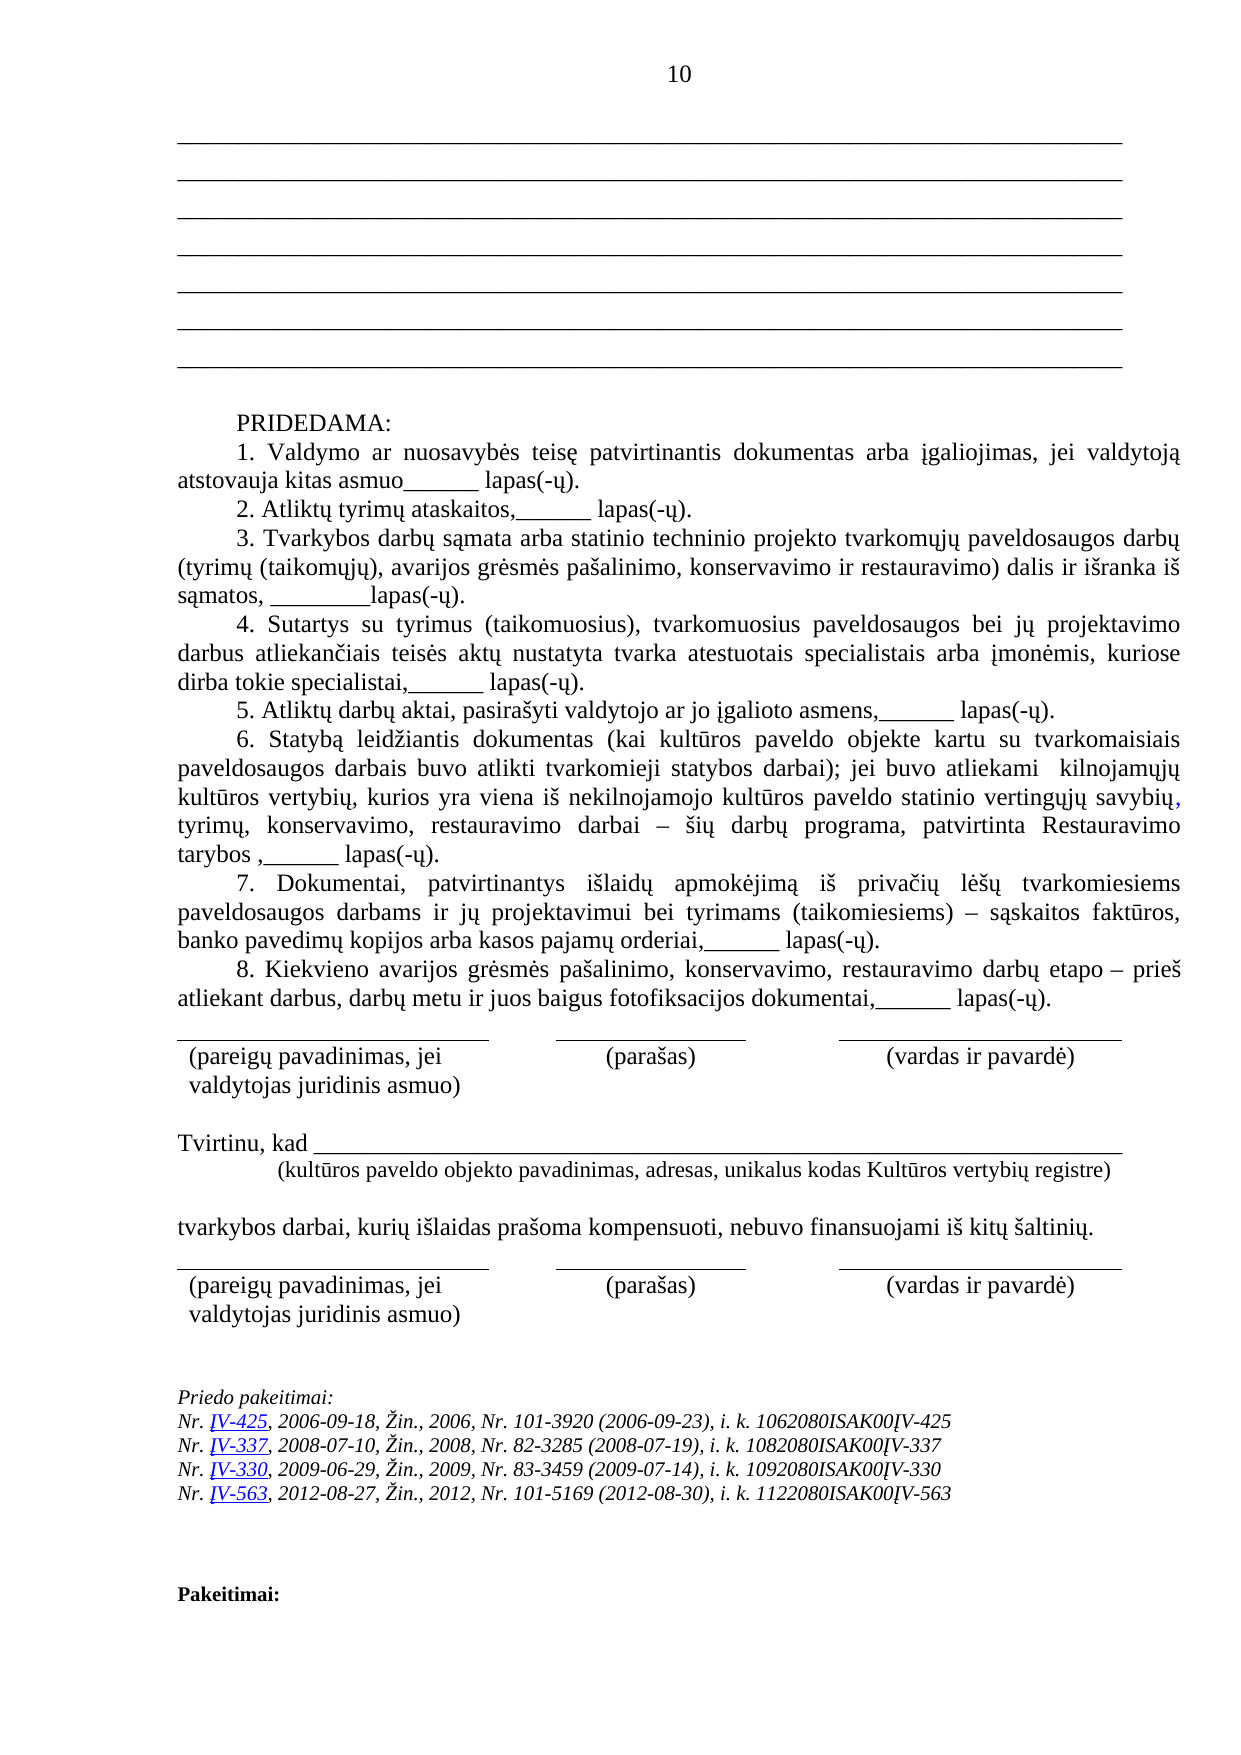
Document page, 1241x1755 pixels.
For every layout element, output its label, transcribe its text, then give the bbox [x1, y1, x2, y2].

text Pridedama: [177, 408, 1181, 437]
text _ [177, 267, 1181, 304]
text 3. Tvarkybos darbų sąmata arba statinio techninio projekto tvarkomųjų paveldosaugos darbų (tyrimų (taikomųjų), avarijos grėsmės pašalinimo, konservavimo ir restauravimo) dalis ir išranka iš sąmatos, ________lapas(-ų). [177, 523, 1181, 609]
table_header (parašas) [556, 1270, 746, 1356]
table_header [489, 1269, 556, 1356]
text (kultūros paveldo objekto pavadinimas, adresas, unikalus kodas Kultūros vertybių registre) [177, 1156, 1181, 1183]
text Nr. ĮV-330, 2009-06-29, Žin., 2009, Nr. 83-3459 (2009-07-14), i. k. 1092080ISAK00ĮV-330 [177, 1457, 1181, 1481]
text 5. Atliktų darbų aktai, pasirašyti valdytojo ar jo įgalioto asmens,______ lapas(-ų). [177, 695, 1181, 724]
text Priedo pakeitimai: [177, 1385, 1181, 1409]
table_header (pareigų pavadinimas, jei valdytojas juridinis asmuo) [177, 1041, 488, 1099]
text _ [177, 155, 1181, 193]
text 8. Kiekvieno avarijos grėsmės pašalinimo, konservavimo, restauravimo darbų etapo – prieš atliekant darbus, darbų metu ir juos baigus fotofiksacijos dokumentai,______ lapas(-ų). [177, 954, 1181, 1012]
text _ [177, 118, 1181, 155]
text Tvirtinu, kad [177, 1128, 1181, 1156]
table_header (pareigų pavadinimas, jei valdytojas juridinis asmuo) [177, 1270, 488, 1356]
text Nr. ĮV-563, 2012-08-27, Žin., 2012, Nr. 101-5169 (2012-08-30), i. k. 1122080ISAK00ĮV-563 [177, 1481, 1181, 1505]
text Pakeitimai: [177, 1582, 1181, 1606]
text _ [177, 193, 1181, 230]
text 6. Statybą leidžiantis dokumentas (kai kultūros paveldo objekte kartu su tvarkomaisiais paveldosaugos darbais buvo atlikti tvarkomieji statybos darbai); jei buvo atliekami kilnojamųjų kultūros vertybių, kurios yra viena iš nekilnojamojo kultūros paveldo statinio vertingųjų savybių, tyrimų, konservavimo, restauravimo darbai – šių darbų programa, patvirtinta Restauravimo tarybos ,______ lapas(-ų). [177, 724, 1181, 868]
table_header (vardas ir pavardė) [839, 1041, 1122, 1099]
text 7. Dokumentai, patvirtinantys išlaidų apmokėjimą iš privačių lėšų tvarkomiesiems paveldosaugos darbams ir jų projektavimui bei tyrimams (taikomiesiems) – sąskaitos faktūros, banko pavedimų kopijos arba kasos pajamų orderiai,______ lapas(-ų). [177, 868, 1181, 954]
text _ [177, 342, 1181, 379]
table_header [489, 1040, 556, 1099]
text tvarkybos darbai, kurių išlaidas prašoma kompensuoti, nebuvo finansuojami iš kitų šaltinių. [177, 1212, 1181, 1240]
table_header [746, 1040, 838, 1099]
text 1. Valdymo ar nuosavybės teisę patvirtinantis dokumentas arba įgaliojimas, jei valdytoją atstovauja kitas asmuo______ lapas(-ų). [177, 437, 1181, 494]
text Nr. ĮV-337, 2008-07-10, Žin., 2008, Nr. 82-3285 (2008-07-19), i. k. 1082080ISAK00ĮV-337 [177, 1433, 1181, 1457]
text 4. Sutartys su tyrimus (taikomuosius), tvarkomuosius paveldosaugos bei jų projektavimo darbus atliekančiais teisės aktų nustatyta tvarka atestuotais specialistais arba įmonėmis, kuriose dirba tokie specialistai,______ lapas(-ų). [177, 609, 1181, 695]
table_header [746, 1269, 838, 1356]
table_header (vardas ir pavardė) [839, 1270, 1122, 1356]
text 2. Atliktų tyrimų ataskaitos,______ lapas(-ų). [177, 494, 1181, 523]
text _ [177, 230, 1181, 267]
table_header (parašas) [556, 1041, 746, 1099]
text Nr. ĮV-425, 2006-09-18, Žin., 2006, Nr. 101-3920 (2006-09-23), i. k. 1062080ISAK00ĮV-425 [177, 1409, 1181, 1433]
text _ [177, 304, 1181, 342]
